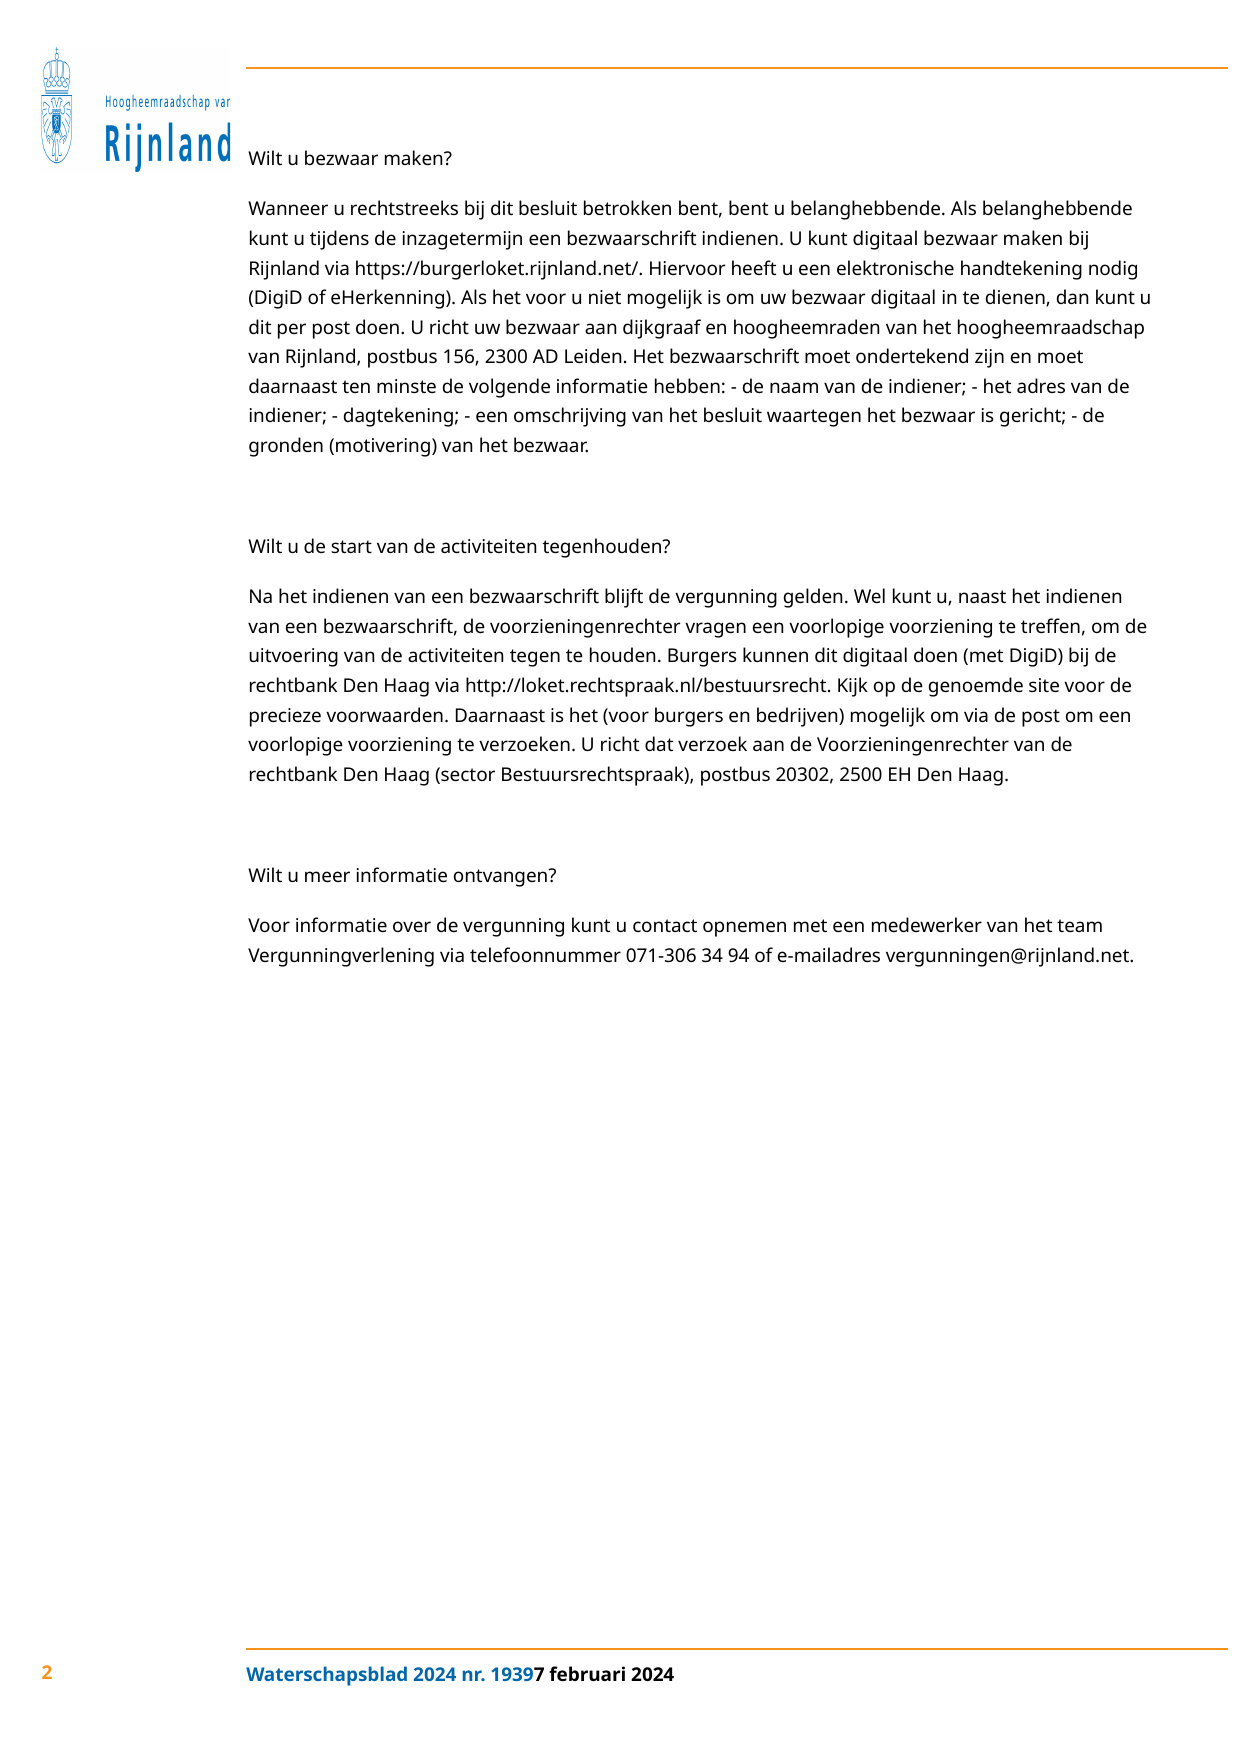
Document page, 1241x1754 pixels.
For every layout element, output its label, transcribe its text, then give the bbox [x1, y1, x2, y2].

text Wanneer u rechtstreeks bij dit besluit betrokken bent, bent u belanghebbende. Als belanghebbende kunt u tijdens de inzagetermijn een bezwaarschrift indienen. U kunt digitaal bezwaar maken bij Rijnland via https://burgerloket.rijnland.net/. Hiervoor heeft u een elektronische handtekening nodig (DigiD of eHerkenning). Als het voor u niet mogelijk is om uw bezwaar digitaal in te dienen, dan kunt u dit per post doen. U richt uw bezwaar aan dijkgraaf en hoogheemraden van het hoogheemraadschap van Rijnland, postbus 156, 2300 AD Leiden. Het bezwaarschrift moet ondertekend zijn en moet daarnaast ten minste de volgende informatie hebben: - de naam van de indiener; - het adres van de indiener; - dagtekening; - een omschrijving van het besluit waartegen het bezwaar is gericht; - de gronden (motivering) van het bezwaar. [248, 196, 1152, 458]
text Voor informatie over de vergunning kunt u contact opnemen met een medewerker van het team Vergunningverlening via telefoonnummer 071-306 34 94 of e-mailadres vergunningen@rijnland.net. [248, 912, 1152, 968]
text Wilt u de start van de activiteiten tegenhouden? [248, 533, 1152, 559]
text Wilt u bezwaar maken? [248, 145, 1152, 171]
text Wilt u meer informatie ontvangen? [248, 862, 1152, 888]
picture [41, 47, 231, 172]
text Na het indienen van een bezwaarschrift blijft de vergunning gelden. Wel kunt u, naast het indienen van een bezwaarschrift, de voorzieningenrechter vragen een voorlopige voorziening te treffen, om de uitvoering van de activiteiten tegen te houden. Burgers kunnen dit digitaal doen (met DigiD) bij de rechtbank Den Haag via http://loket.rechtspraak.nl/bestuursrecht. Kijk op de genoemde site voor de precieze voorwaarden. Daarnaast is het (voor burgers en bedrijven) mogelijk om via de post om een voorlopige voorziening te verzoeken. U richt dat verzoek aan de Voorzieningenrechter van de rechtbank Den Haag (sector Bestuursrechtspraak), postbus 20302, 2500 EH Den Haag. [248, 583, 1152, 787]
